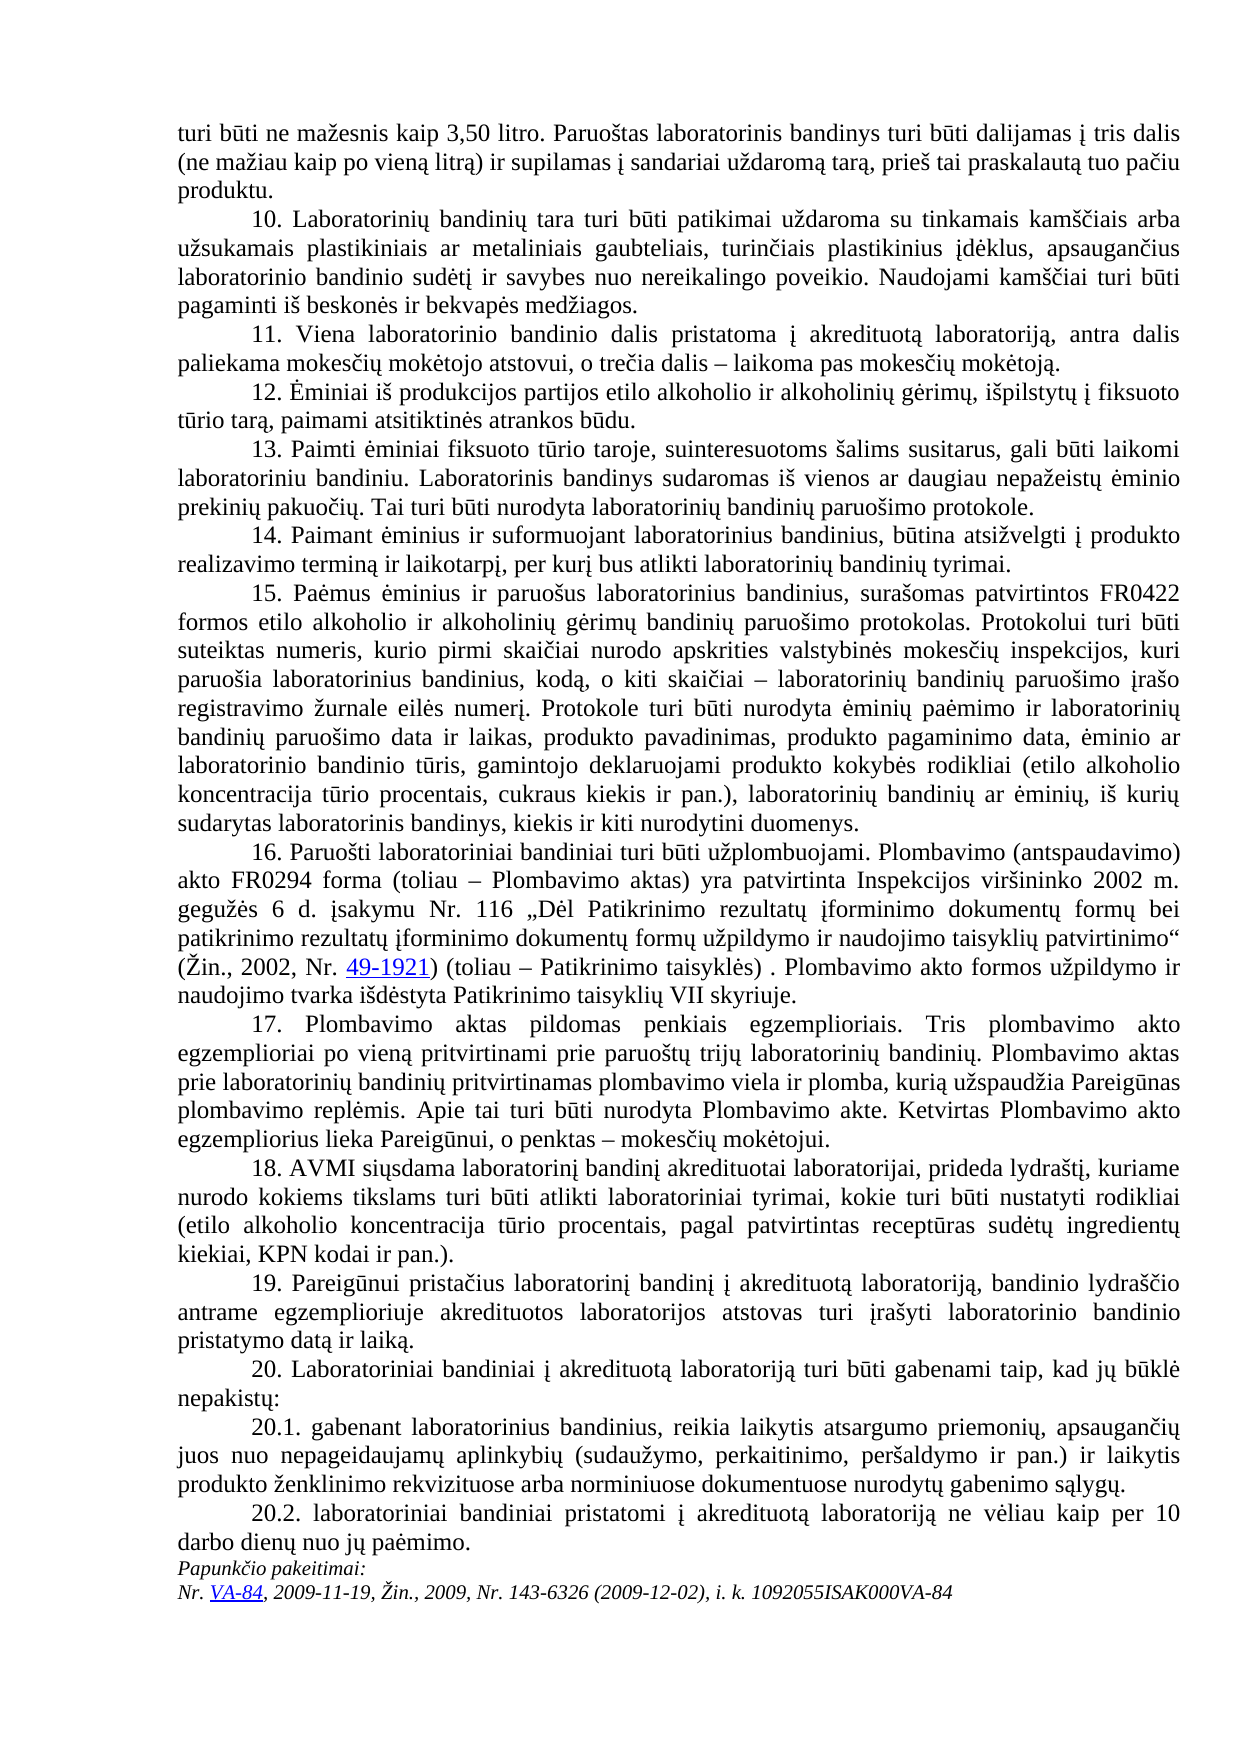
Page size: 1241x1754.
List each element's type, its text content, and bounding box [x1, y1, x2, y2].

text 20.2. laboratoriniai bandiniai pristatomi į akredituotą laboratoriją ne vėliau kaip per 10 darbo dienų nuo jų paėmimo. [177, 1498, 1181, 1556]
text 18. AVMI siųsdama laboratorinį bandinį akredituotai laboratorijai, prideda lydraštį, kuriame nurodo kokiems tikslams turi būti atlikti laboratoriniai tyrimai, kokie turi būti nustatyti rodikliai (etilo alkoholio koncentracija tūrio procentais, pagal patvirtintas receptūras sudėtų ingredientų kiekiai, KPN kodai ir pan.). [177, 1153, 1181, 1268]
text 11. Viena laboratorinio bandinio dalis pristatoma į akredituotą laboratoriją, antra dalis paliekama mokesčių mokėtojo atstovui, o trečia dalis – laikoma pas mokesčių mokėtoją. [177, 319, 1181, 377]
text 15. Paėmus ėminius ir paruošus laboratorinius bandinius, surašomas patvirtintos FR0422 formos etilo alkoholio ir alkoholinių gėrimų bandinių paruošimo protokolas. Protokolui turi būti suteiktas numeris, kurio pirmi skaičiai nurodo apskrities valstybinės mokesčių inspekcijos, kuri paruošia laboratorinius bandinius, kodą, o kiti skaičiai – laboratorinių bandinių paruošimo įrašo registravimo žurnale eilės numerį. Protokole turi būti nurodyta ėminių paėmimo ir laboratorinių bandinių paruošimo data ir laikas, produkto pavadinimas, produkto pagaminimo data, ėminio ar laboratorinio bandinio tūris, gamintojo deklaruojami produkto kokybės rodikliai (etilo alkoholio koncentracija tūrio procentais, cukraus kiekis ir pan.), laboratorinių bandinių ar ėminių, iš kurių sudarytas laboratorinis bandinys, kiekis ir kiti nurodytini duomenys. [177, 578, 1181, 837]
text 12. Ėminiai iš produkcijos partijos etilo alkoholio ir alkoholinių gėrimų, išpilstytų į fiksuoto tūrio tarą, paimami atsitiktinės atrankos būdu. [177, 377, 1181, 434]
text 13. Paimti ėminiai fiksuoto tūrio taroje, suinteresuotoms šalims susitarus, gali būti laikomi laboratoriniu bandiniu. Laboratorinis bandinys sudaromas iš vienos ar daugiau nepažeistų ėminio prekinių pakuočių. Tai turi būti nurodyta laboratorinių bandinių paruošimo protokole. [177, 434, 1181, 521]
text 10. Laboratorinių bandinių tara turi būti patikimai uždaroma su tinkamais kamščiais arba užsukamais plastikiniais ar metaliniais gaubteliais, turinčiais plastikinius įdėklus, apsaugančius laboratorinio bandinio sudėtį ir savybes nuo nereikalingo poveikio. Naudojami kamščiai turi būti pagaminti iš beskonės ir bekvapės medžiagos. [177, 204, 1181, 319]
text 19. Pareigūnui pristačius laboratorinį bandinį į akredituotą laboratoriją, bandinio lydraščio antrame egzemplioriuje akredituotos laboratorijos atstovas turi įrašyti laboratorinio bandinio pristatymo datą ir laiką. [177, 1268, 1181, 1354]
text 20. Laboratoriniai bandiniai į akredituotą laboratoriją turi būti gabenami taip, kad jų būklė nepakistų: [177, 1354, 1181, 1412]
text Nr. VA-84, 2009-11-19, Žin., 2009, Nr. 143-6326 (2009-12-02), i. k. 1092055ISAK000VA-84 [177, 1580, 1181, 1604]
text 17. Plombavimo aktas pildomas penkiais egzemplioriais. Tris plombavimo akto egzemplioriai po vieną pritvirtinami prie paruoštų trijų laboratorinių bandinių. Plombavimo aktas prie laboratorinių bandinių pritvirtinamas plombavimo viela ir plomba, kurią užspaudžia Pareigūnas plombavimo replėmis. Apie tai turi būti nurodyta Plombavimo akte. Ketvirtas Plombavimo akto egzempliorius lieka Pareigūnui, o penktas – mokesčių mokėtojui. [177, 1009, 1181, 1153]
text 16. Paruošti laboratoriniai bandiniai turi būti užplombuojami. Plombavimo (antspaudavimo) akto FR0294 forma (toliau – Plombavimo aktas) yra patvirtinta Inspekcijos viršininko 2002 m. gegužės 6 d. įsakymu Nr. 116 „Dėl Patikrinimo rezultatų įforminimo dokumentų formų bei patikrinimo rezultatų įforminimo dokumentų formų užpildymo ir naudojimo taisyklių patvirtinimo“ (Žin., 2002, Nr. 49-1921) (toliau – Patikrinimo taisyklės) . Plombavimo akto formos užpildymo ir naudojimo tvarka išdėstyta Patikrinimo taisyklių VII skyriuje. [177, 837, 1181, 1009]
text 14. Paimant ėminius ir suformuojant laboratorinius bandinius, būtina atsižvelgti į produkto realizavimo terminą ir laikotarpį, per kurį bus atlikti laboratorinių bandinių tyrimai. [177, 521, 1181, 578]
text Papunkčio pakeitimai: [177, 1556, 1181, 1580]
text turi būti ne mažesnis kaip 3,50 litro. Paruoštas laboratorinis bandinys turi būti dalijamas į tris dalis (ne mažiau kaip po vieną litrą) ir supilamas į sandariai uždaromą tarą, prieš tai praskalautą tuo pačiu produktu. [177, 118, 1181, 204]
text 20.1. gabenant laboratorinius bandinius, reikia laikytis atsargumo priemonių, apsaugančių juos nuo nepageidaujamų aplinkybių (sudaužymo, perkaitinimo, peršaldymo ir pan.) ir laikytis produkto ženklinimo rekvizituose arba norminiuose dokumentuose nurodytų gabenimo sąlygų. [177, 1412, 1181, 1498]
